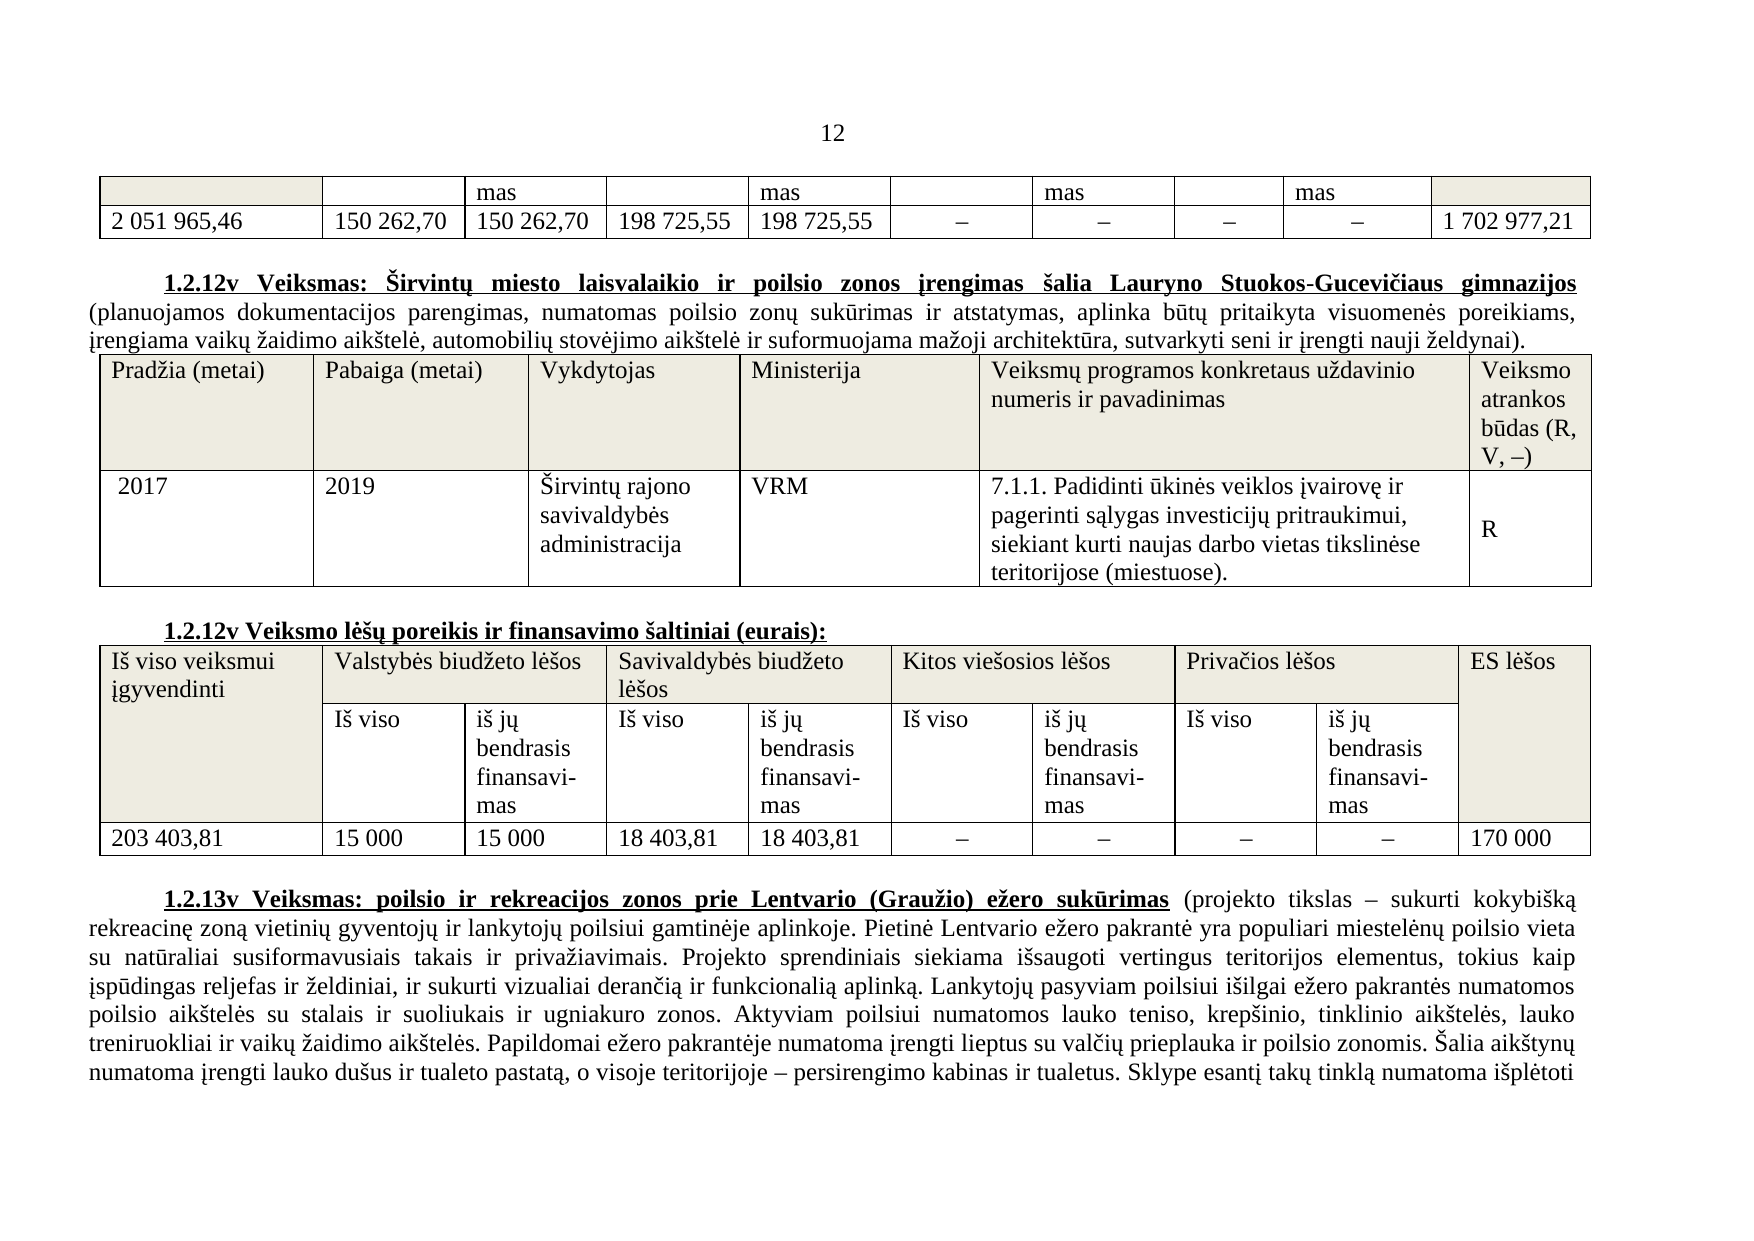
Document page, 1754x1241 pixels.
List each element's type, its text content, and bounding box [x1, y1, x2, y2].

table_cell mas [1033, 177, 1174, 205]
table_cell R [1470, 471, 1591, 586]
table_cell 150 262,70 [466, 206, 606, 238]
table_header Pabaiga (metai) [314, 355, 528, 470]
table_header Kitos viešosios lėšos [892, 646, 1174, 703]
table_header ES lėšos [1459, 646, 1590, 822]
table_cell 2 051 965,46 [101, 206, 322, 238]
table_cell Iš viso [323, 704, 464, 822]
table_cell 7.1.1. Padidinti ūkinės veiklos įvairovę ir pagerinti sąlygas investicijų pritraukimui, siekiant kurti naujas darbo vietas tikslinėse teritorijose (miestuose). [980, 471, 1469, 586]
table_cell 18 403,81 [607, 823, 748, 855]
table_cell [607, 177, 748, 205]
table_cell iš jų bendrasis finansavi- mas [466, 704, 606, 822]
table_header [101, 177, 322, 205]
table_cell 1 702 977,21 [1432, 206, 1590, 238]
table_header Ministerija [741, 355, 979, 470]
table_cell mas [749, 177, 890, 205]
table_cell Iš viso [892, 704, 1032, 822]
text 1.2.12v Veiksmo lėšų poreikis ir finansavimo šaltiniai (eurais): [89, 616, 1577, 645]
text 1.2.13v Veiksmas: poilsio ir rekreacijos zonos prie Lentvario (Graužio) ežero sukūrimas (projekto tikslas – sukurti kokybišką rekreacinę zoną vietinių gyventojų ir lankytojų poilsiui gamtinėje aplinkoje. Pietinė Lentvario ežero pakrantė yra populiari miestelėnų poilsio vieta su natūraliai susiformavusiais takais ir privažiavimais. Projekto sprendiniais siekiama išsaugoti vertingus teritorijos elementus, tokius kaip įspūdingas reljefas ir želdiniai, ir sukurti vizualiai derančią ir funkcionalią aplinką. Lankytojų pasyviam poilsiui išilgai ežero pakrantės numatomos poilsio aikštelės su stalais ir suoliukais ir ugniakuro zonos. Aktyviam poilsiui numatomos lauko teniso, krepšinio, tinklinio aikštelės, lauko treniruokliai ir vaikų žaidimo aikštelės. Papildomai ežero pakrantėje numatoma įrengti lieptus su valčių prieplauka ir poilsio zonomis. Šalia aikštynų numatoma įrengti lauko dušus ir tualeto pastatą, o visoje teritorijoje – persirengimo kabinas ir tualetus. Sklype esantį takų tinklą numatoma išplėtoti [89, 884, 1577, 1086]
table_header Veiksmo atrankos būdas (R, V, –) [1470, 355, 1591, 470]
table_cell iš jų bendrasis finansavi- mas [1317, 704, 1458, 822]
table_header [1432, 177, 1590, 205]
table_cell – [892, 823, 1032, 855]
table_header Iš viso veiksmui įgyvendinti [101, 646, 322, 822]
table_header Valstybės biudžeto lėšos [323, 646, 606, 703]
table_cell [323, 177, 464, 205]
table_header Pradžia (metai) [101, 355, 313, 470]
table_cell – [1175, 206, 1283, 238]
table_header Savivaldybės biudžeto lėšos [607, 646, 891, 703]
table_cell – [1317, 823, 1458, 855]
table_header Veiksmų programos konkretaus uždavinio numeris ir pavadinimas [980, 355, 1469, 470]
table_cell Iš viso [607, 704, 748, 822]
table_cell 2019 [314, 471, 528, 586]
table_cell 2017 [101, 471, 313, 586]
table_header Privačios lėšos [1176, 646, 1458, 703]
table_cell Širvintų rajono savivaldybės administracija [529, 471, 739, 586]
table_cell 198 725,55 [749, 206, 890, 238]
table_cell – [1176, 823, 1316, 855]
table_cell 15 000 [466, 823, 606, 855]
table_cell mas [466, 177, 606, 205]
table_cell [1175, 177, 1283, 205]
table_cell 203 403,81 [101, 823, 322, 855]
table_cell mas [1284, 177, 1431, 205]
table_cell 15 000 [323, 823, 464, 855]
table_cell Iš viso [1176, 704, 1316, 822]
table_cell 170 000 [1459, 823, 1590, 855]
table_cell [891, 177, 1032, 205]
table_cell – [1284, 206, 1431, 238]
table_cell 150 262,70 [323, 206, 464, 238]
table_cell – [891, 206, 1032, 238]
table_cell VRM [741, 471, 979, 586]
table_cell – [1033, 823, 1174, 855]
table_cell – [1033, 206, 1174, 238]
table_cell 198 725,55 [607, 206, 748, 238]
text 1.2.12v Veiksmas: Širvintų miesto laisvalaikio ir poilsio zonos įrengimas šalia Lauryno Stuokos-Gucevičiaus gimnazijos (planuojamos dokumentacijos parengimas, numatomas poilsio zonų sukūrimas ir atstatymas, aplinka būtų pritaikyta visuomenės poreikiams, įrengiama vaikų žaidimo aikštelė, automobilių stovėjimo aikštelė ir suformuojama mažoji architektūra, sutvarkyti seni ir įrengti nauji želdynai). [89, 268, 1577, 354]
table_cell iš jų bendrasis finansavi- mas [749, 704, 891, 822]
table_header Vykdytojas [529, 355, 739, 470]
table_cell 18 403,81 [749, 823, 891, 855]
table_cell iš jų bendrasis finansavi- mas [1033, 704, 1174, 822]
